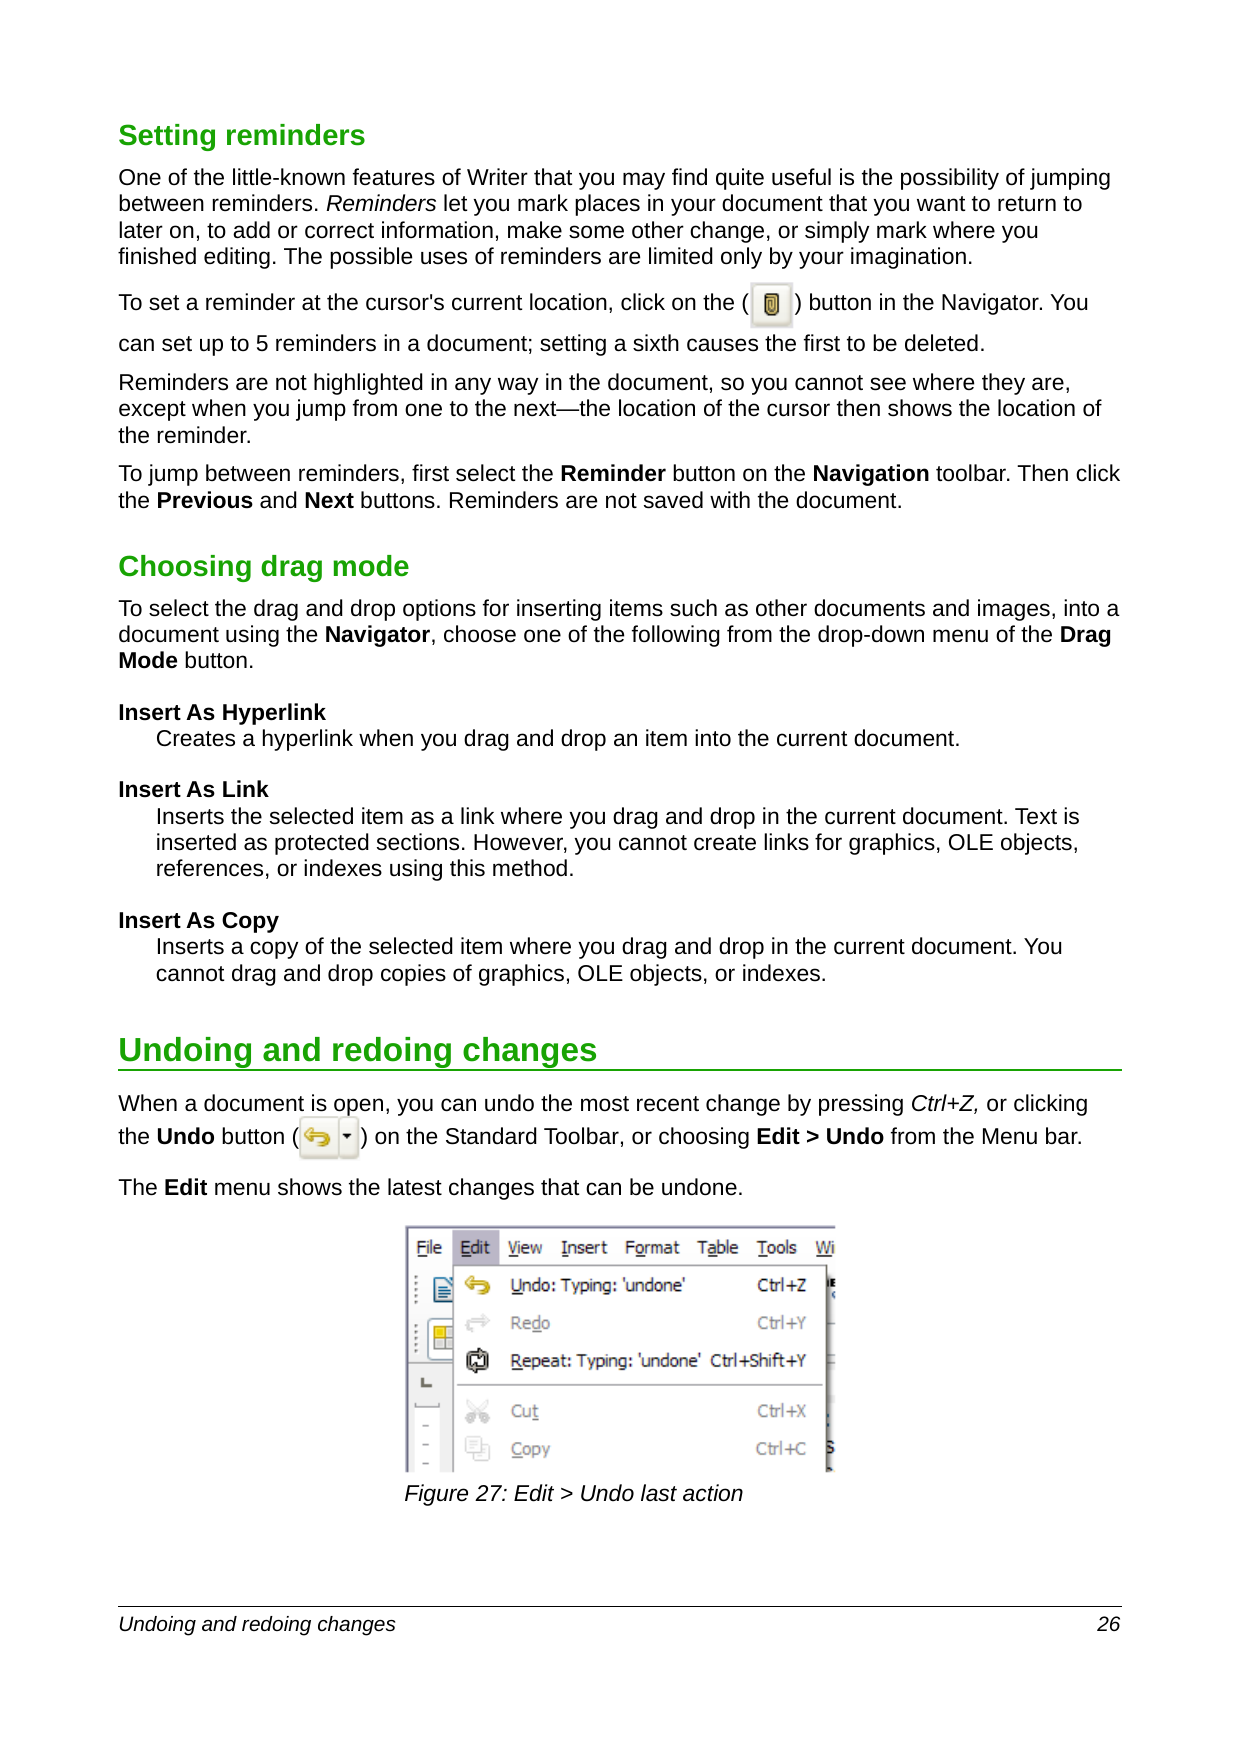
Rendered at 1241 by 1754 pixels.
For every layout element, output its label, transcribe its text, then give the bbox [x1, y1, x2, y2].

text One of the little-known features of Writer that you may find quite useful is the possibility of jumping between reminders. Reminders let you mark places in your document that you want to return to later on, to add or correct information, make some other change, or simply mark where you finished editing. The possible uses of reminders are limited only by your imagination. [118, 164, 1122, 269]
text Insert As Copy [118, 907, 1122, 933]
text Inserts a copy of the selected item where you drag and drop in the current document. You cannot drag and drop copies of graphics, OLE objects, or indexes. [156, 933, 1122, 986]
text Insert As Hyperlink [118, 699, 1122, 725]
text Creates a hyperlink when you drag and drop an item into the current document. [156, 725, 1122, 751]
text To select the drag and drop options for inserting items such as other documents and images, into a document using the Navigator, choose one of the following from the drop-down menu of the Drag Mode button. [118, 594, 1122, 674]
text When a document is open, you can undo the most recent change by pressing Ctrl+Z, or clicking the Undo button () on the Standard Toolbar, or choosing Edit > Undo from the Menu bar. [118, 1089, 1122, 1161]
picture [298, 1116, 361, 1161]
text To set a reminder at the cursor's current location, click on the () button in the Navigator. You can set up to 5 reminders in a document; setting a sixth causes the first to be deleted. [118, 282, 1122, 356]
text The Edit menu shows the latest changes that can be undone. [118, 1173, 1122, 1200]
picture [404, 1224, 837, 1474]
subtitle Choosing drag mode [118, 549, 1122, 582]
text Figure 27: Edit > Undo last action [404, 1480, 836, 1507]
text Reminders are not highlighted in any way in the document, so you cannot see where they are, except when you jump from one to the next—the location of the cursor then shows the location of the reminder. [118, 369, 1122, 448]
text Inserts the selected item as a link where you drag and drop in the current document. Text is inserted as protected sections. However, you cannot create links for graphics, OLE objects, references, or indexes using this method. [156, 803, 1122, 882]
text To jump between reminders, first select the Reminder button on the Navigation toolbar. Then click the Previous and Next buttons. Reminders are not saved with the document. [118, 460, 1122, 513]
subtitle Undoing and redoing changes [118, 1030, 1122, 1069]
text Insert As Link [118, 776, 1122, 803]
picture [749, 282, 795, 330]
subtitle Setting reminders [118, 118, 1122, 152]
